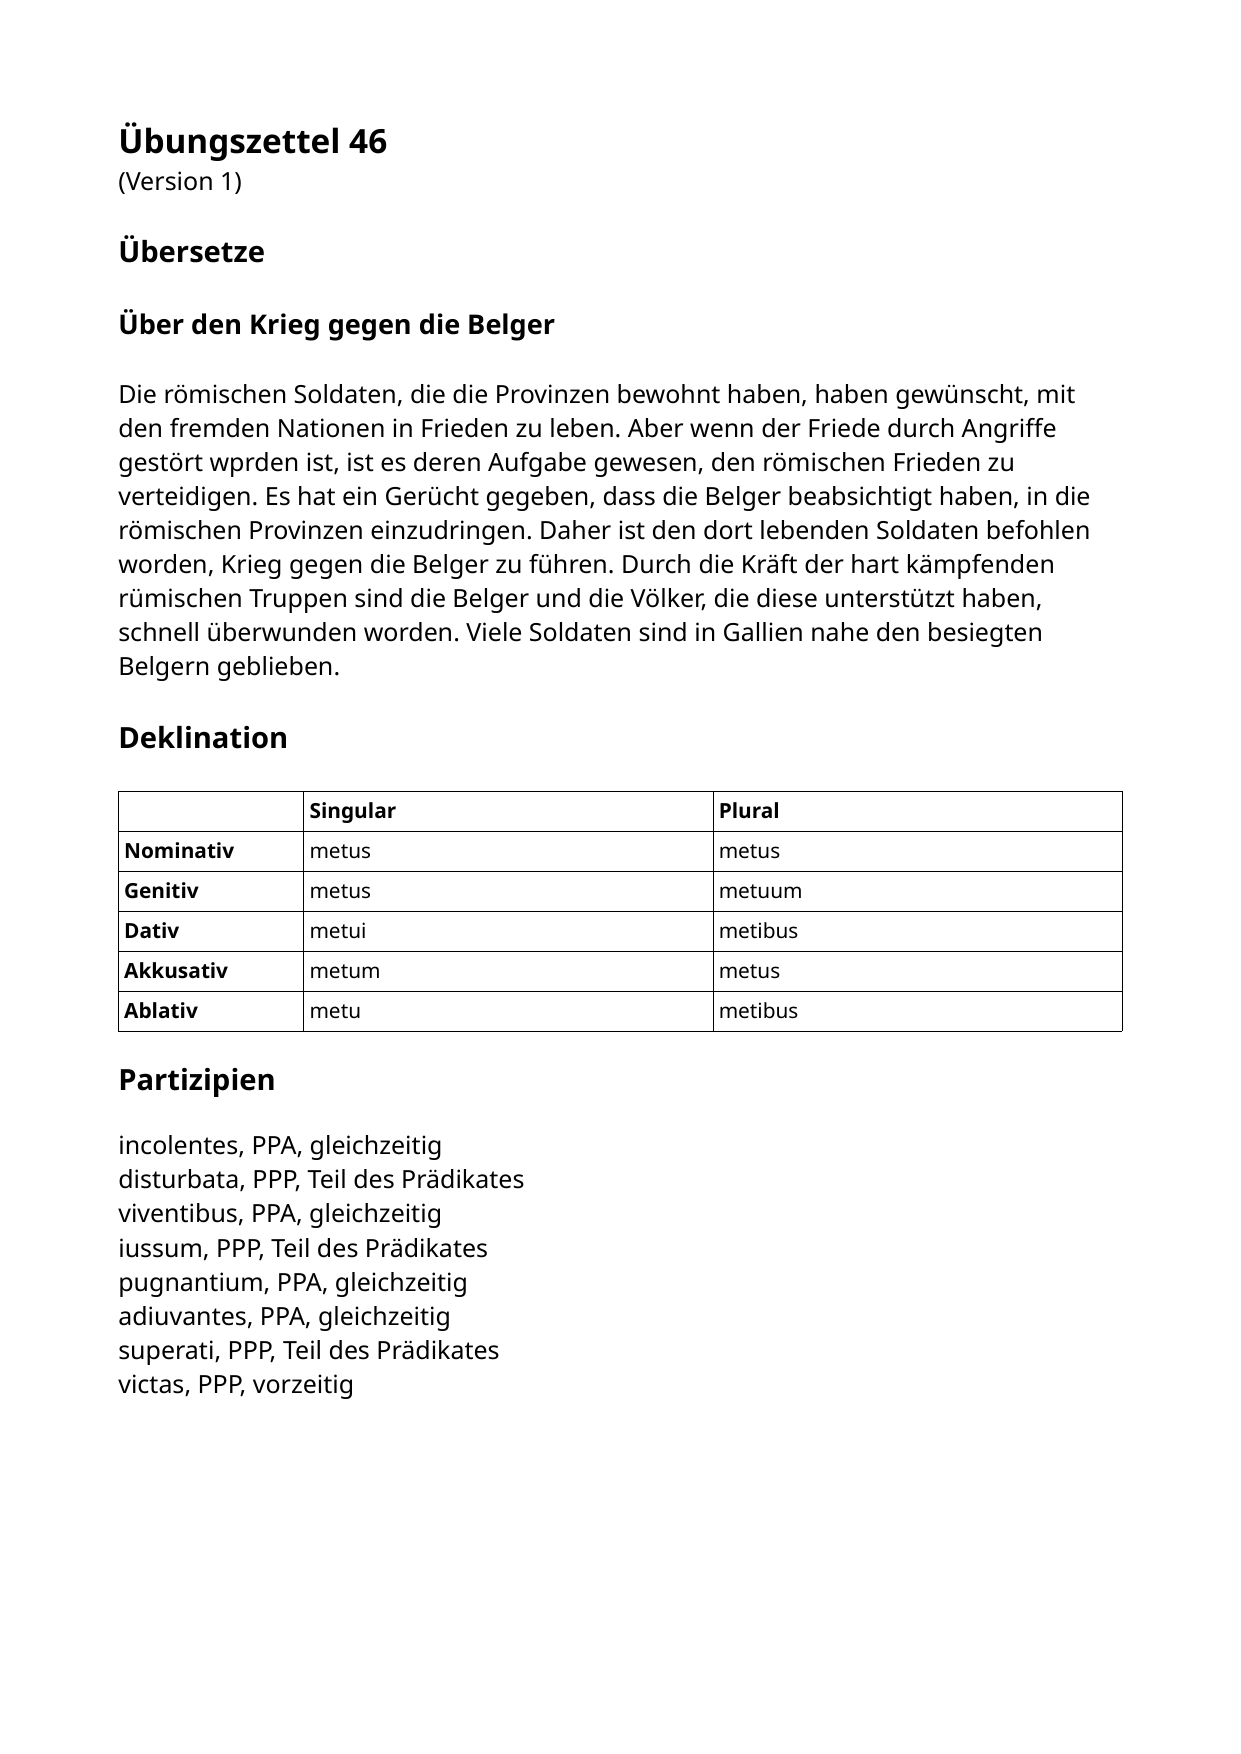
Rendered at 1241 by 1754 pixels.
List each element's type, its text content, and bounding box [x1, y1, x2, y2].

table_cell metui [304, 912, 713, 951]
table_cell metibus [714, 992, 1122, 1031]
text Übersetze [118, 232, 1122, 271]
table_cell metus [304, 832, 713, 871]
text viventibus, PPA, gleichzeitig [118, 1196, 1122, 1230]
table_cell Akkusativ [119, 952, 303, 991]
table_cell metus [714, 832, 1122, 871]
text superati, PPP, Teil des Prädikates [118, 1332, 1122, 1366]
text (Version 1) [118, 163, 1122, 198]
text pugnantium, PPA, gleichzeitig [118, 1264, 1122, 1298]
text Partizipien [118, 1059, 1122, 1099]
table_cell Genitiv [119, 872, 303, 911]
text Über den Krieg gegen die Belger [118, 305, 1122, 342]
table_cell Ablativ [119, 992, 303, 1031]
text victas, PPP, vorzeitig [118, 1366, 1122, 1401]
table_cell Dativ [119, 912, 303, 951]
table_header [119, 792, 303, 831]
table_cell metus [304, 872, 713, 911]
text adiuvantes, PPA, gleichzeitig [118, 1298, 1122, 1332]
table_cell metus [714, 952, 1122, 991]
table_cell metum [304, 952, 713, 991]
table_cell metuum [714, 872, 1122, 911]
text Die römischen Soldaten, die die Provinzen bewohnt haben, haben gewünscht, mit den fremden Nationen in Frieden zu leben. Aber wenn der Friede durch Angriffe gestört wprden ist, ist es deren Aufgabe gewesen, den römischen Frieden zu verteidigen. Es hat ein Gerücht gegeben, dass die Belger beabsichtigt haben, in die römischen Provinzen einzudringen. Daher ist den dort lebenden Soldaten befohlen worden, Krieg gegen die Belger zu führen. Durch die Kräft der hart kämpfenden rümischen Truppen sind die Belger und die Völker, die diese unterstützt haben, schnell überwunden worden. Viele Soldaten sind in Gallien nahe den besiegten Belgern geblieben. [118, 376, 1122, 683]
text Deklination [118, 717, 1122, 757]
text Übungszettel 46 [118, 118, 1122, 163]
table_cell metibus [714, 912, 1122, 951]
text incolentes, PPA, gleichzeitig [118, 1128, 1122, 1162]
text iussum, PPP, Teil des Prädikates [118, 1230, 1122, 1264]
text disturbata, PPP, Teil des Prädikates [118, 1162, 1122, 1196]
table_cell metu [304, 992, 713, 1031]
table_header Singular [304, 792, 713, 831]
table_cell Nominativ [119, 832, 303, 871]
table_header Plural [714, 792, 1122, 831]
